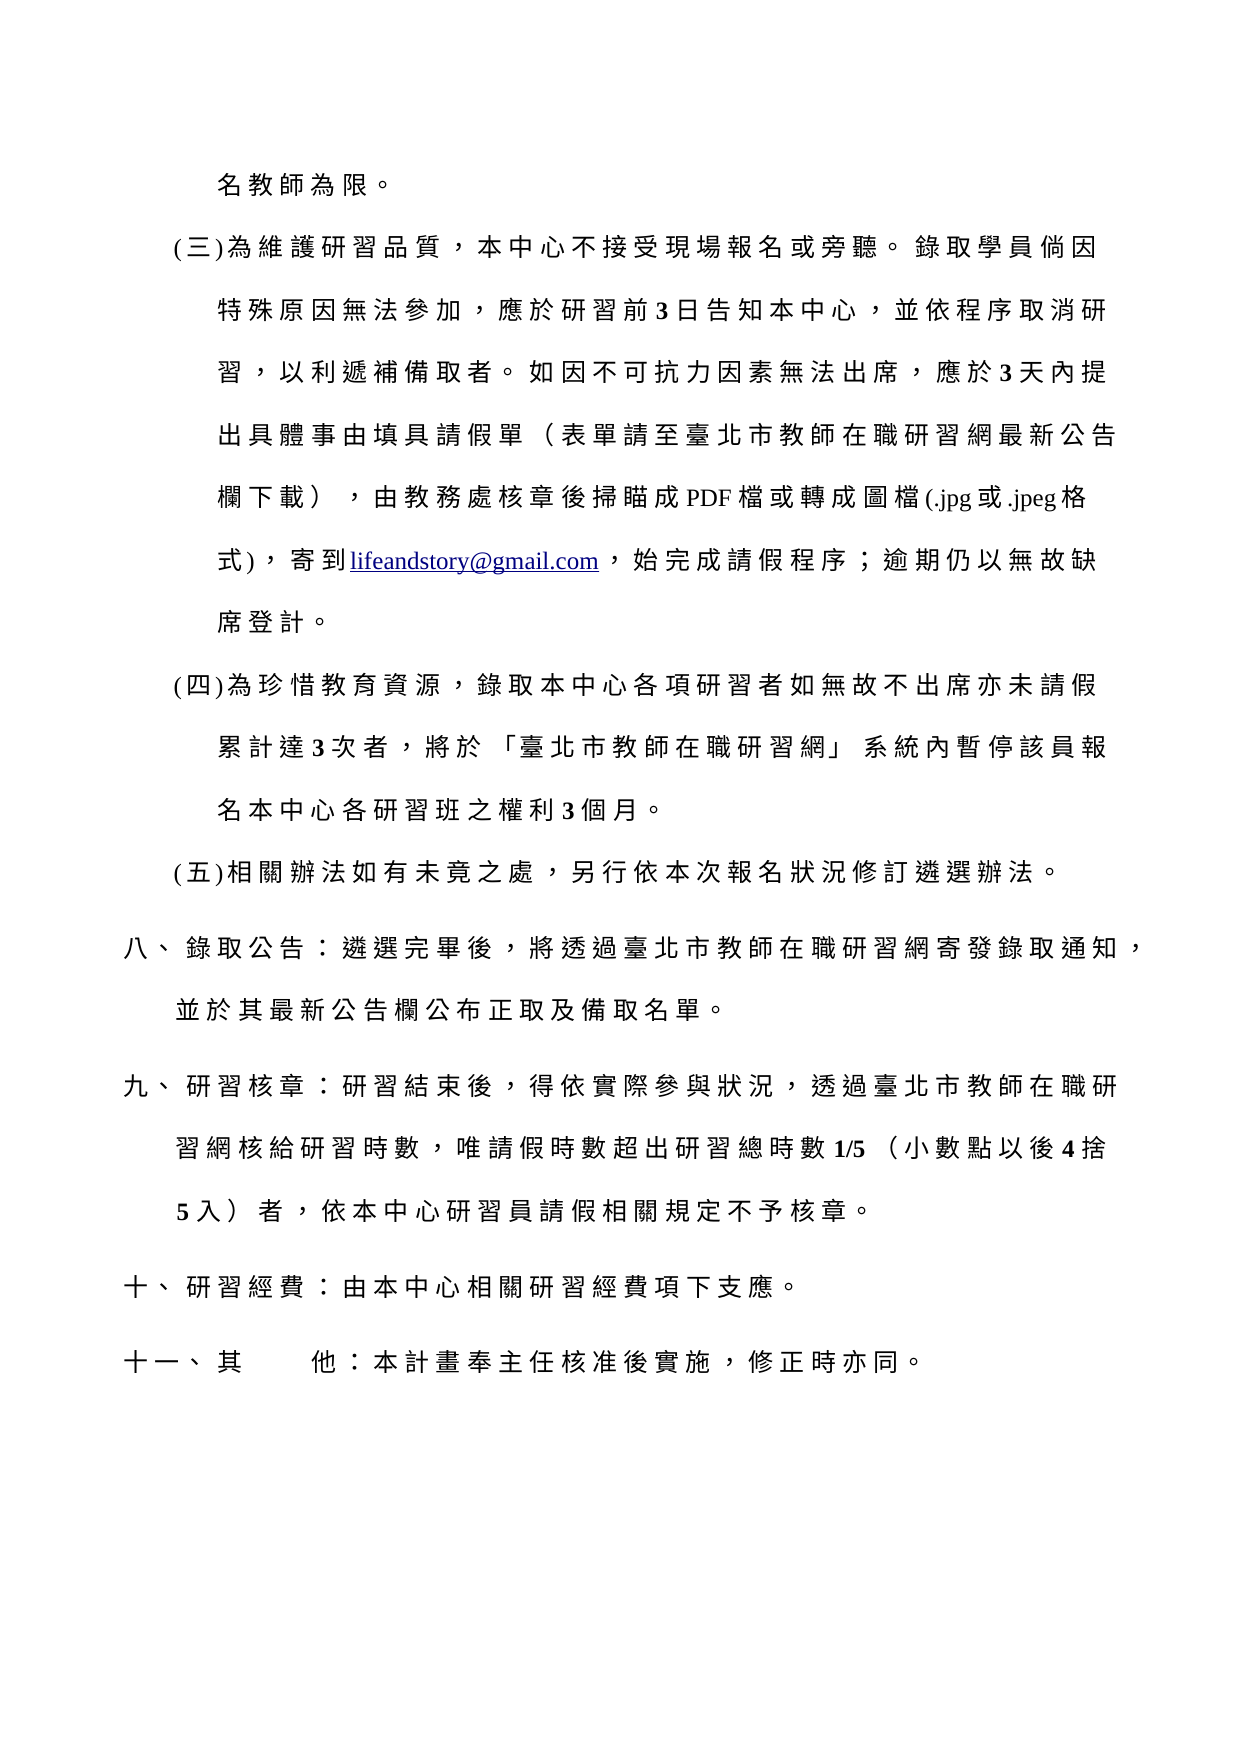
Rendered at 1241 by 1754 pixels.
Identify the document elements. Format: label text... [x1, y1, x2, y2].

text 名教師為限。 [170, 142, 1120, 204]
text (三)為維護研習品質，本中心不接受現場報名或旁聽。錄取學員倘因特殊原因無法參加，應於研習前3日告知本中心，並依程序取消研習，以利遞補備取者。如因不可抗力因素無法出席，應於3天內提出具體事由填具請假單（表單請至臺北市教師在職研習網最新公告欄下載），由教務處核章後掃瞄成PDF檔或轉成圖檔(.jpg或.jpeg格式)，寄到lifeandstory@gmail.com，始完成請假程序；逾期仍以無故缺席登計。 [170, 204, 1120, 642]
text (五)相關辦法如有未竟之處，另行依本次報名狀況修訂遴選辦法。 [170, 829, 1120, 892]
text (四)為珍惜教育資源，錄取本中心各項研習者如無故不出席亦未請假累計達3次者，將於「臺北市教師在職研習網」系統內暫停該員報名本中心各研習班之權利3個月。 [170, 642, 1120, 829]
text 十、研習經費：由本中心相關研習經費項下支應。 [120, 1243, 1120, 1306]
text 十一、其 他：本計畫奉主任核准後實施，修正時亦同。 [120, 1319, 1120, 1382]
text 九、研習核章：研習結束後，得依實際參與狀況，透過臺北市教師在職研習網核給研習時數，唯請假時數超出研習總時數1/5（小數點以後4捨5入）者，依本中心研習員請假相關規定不予核章。 [120, 1043, 1120, 1230]
text 八、錄取公告：遴選完畢後，將透過臺北市教師在職研習網寄發錄取通知，並於其最新公告欄公布正取及備取名單。 [120, 905, 1120, 1030]
